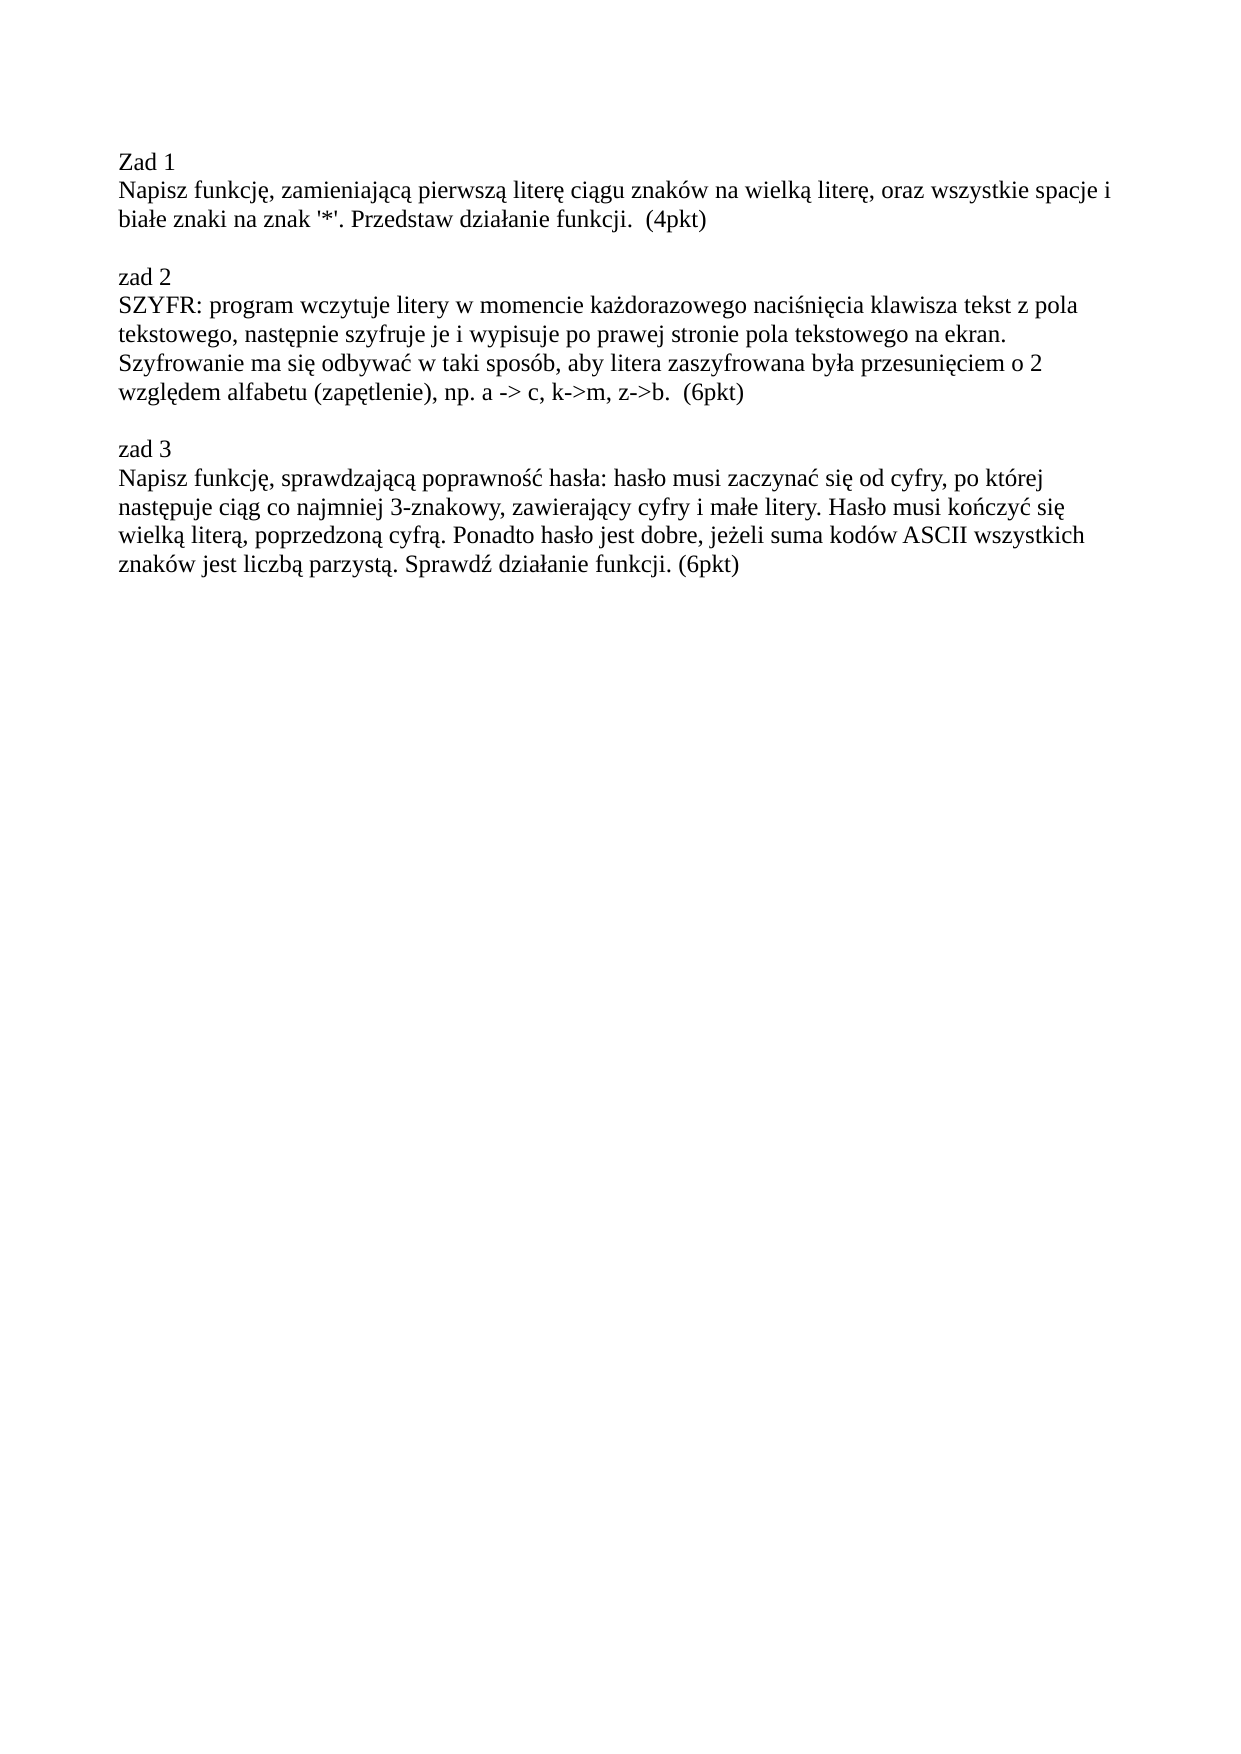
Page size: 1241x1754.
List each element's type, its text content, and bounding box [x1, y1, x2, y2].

text Napisz funkcję, sprawdzającą poprawność hasła: hasło musi zaczynać się od cyfry, po której następuje ciąg co najmniej 3-znakowy, zawierający cyfry i małe litery. Hasło musi kończyć się wielką literą, poprzedzoną cyfrą. Ponadto hasło jest dobre, jeżeli suma kodów ASCII wszystkich znaków jest liczbą parzystą. Sprawdź działanie funkcji. (6pkt) [118, 463, 1122, 578]
text zad 3 [118, 434, 1122, 463]
text zad 2 [118, 262, 1122, 291]
text SZYFR: program wczytuje litery w momencie każdorazowego naciśnięcia klawisza tekst z pola tekstowego, następnie szyfruje je i wypisuje po prawej stronie pola tekstowego na ekran. Szyfrowanie ma się odbywać w taki sposób, aby litera zaszyfrowana była przesunięciem o 2 względem alfabetu (zapętlenie), np. a -> c, k->m, z->b. (6pkt) [118, 291, 1122, 406]
text Zad 1 [118, 147, 1122, 176]
text Napisz funkcję, zamieniającą pierwszą literę ciągu znaków na wielką literę, oraz wszystkie spacje i białe znaki na znak '*'. Przedstaw działanie funkcji. (4pkt) [118, 176, 1122, 233]
